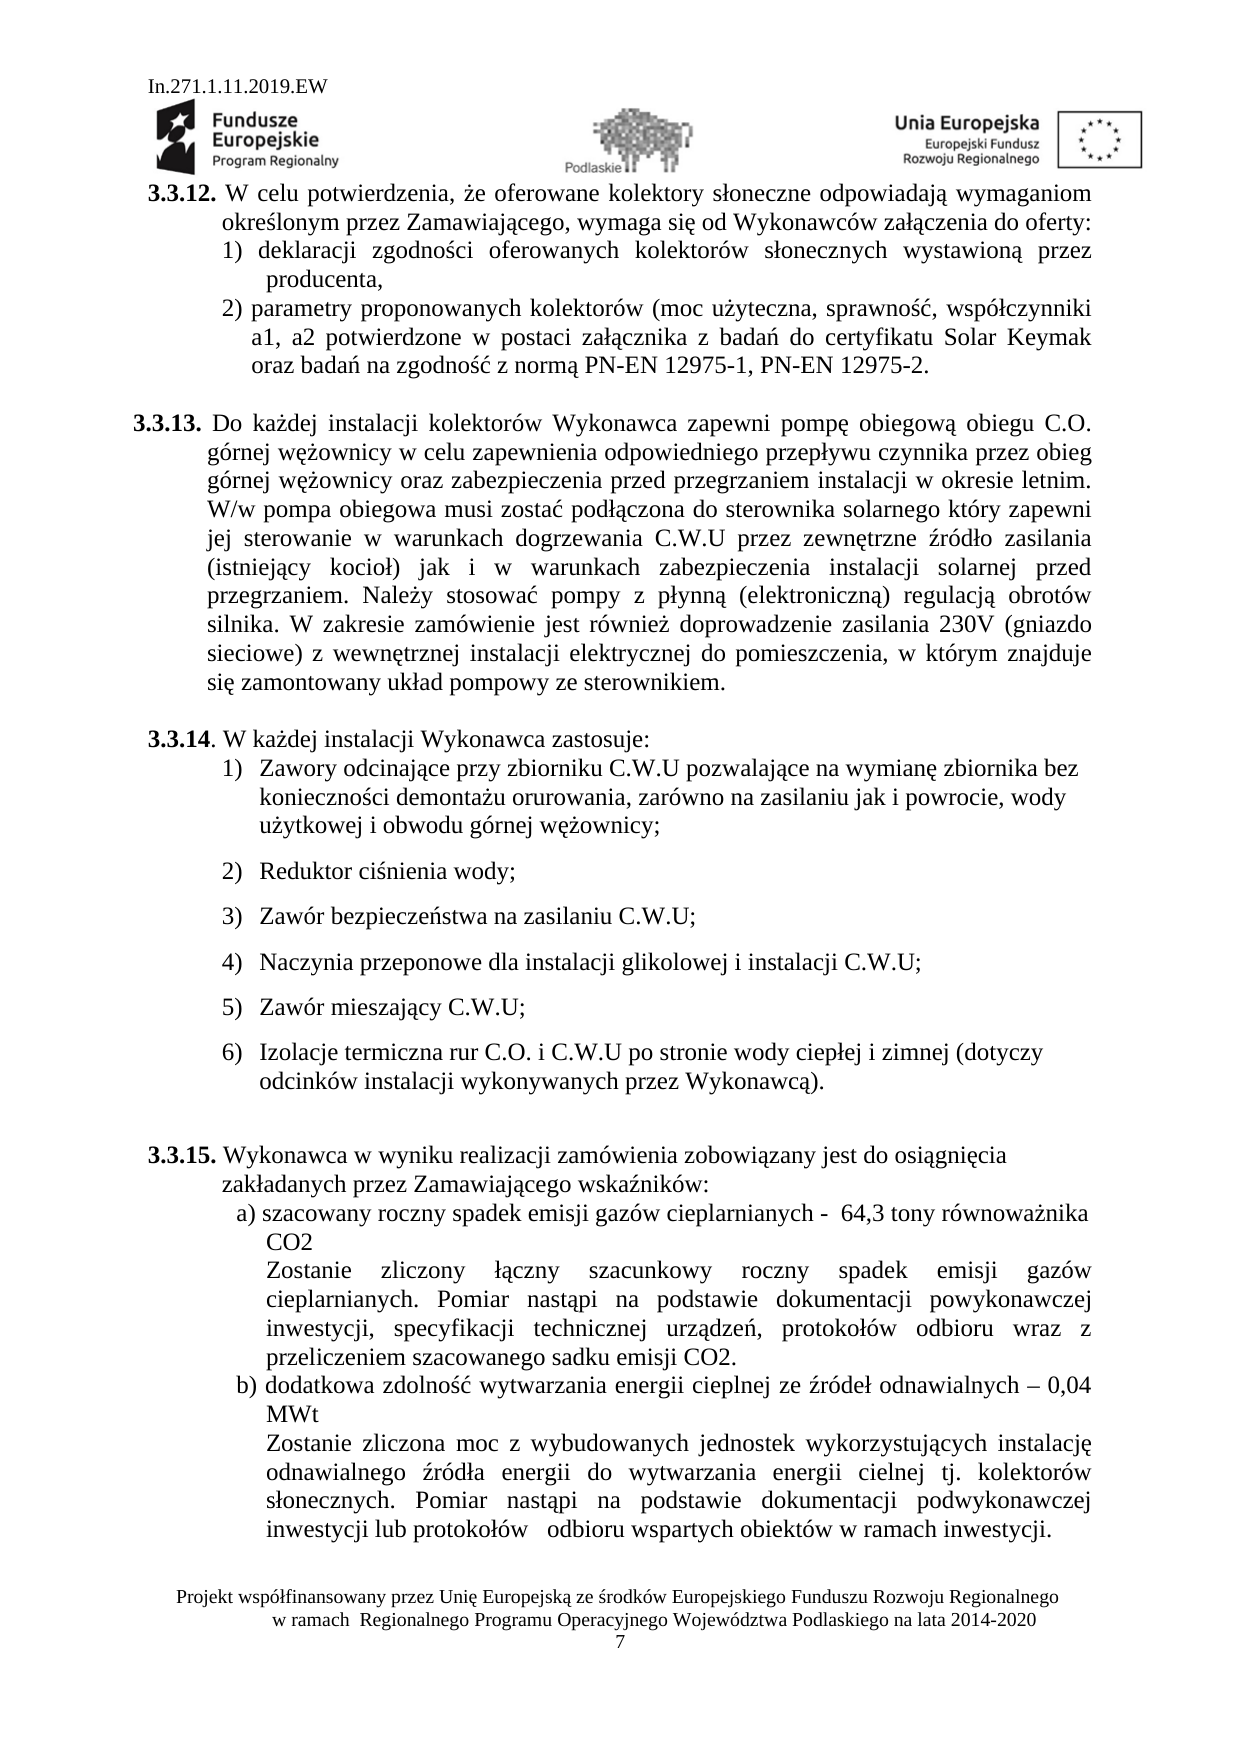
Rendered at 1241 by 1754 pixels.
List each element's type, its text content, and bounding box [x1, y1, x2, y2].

text Zostanie zliczona moc z wybudowanych jednostek wykorzystujących instalację odnawialnego źródła energii do wytwarzania energii cielnej tj. kolektorów słonecznych. Pomiar nastąpi na podstawie dokumentacji podwykonawczej inwestycji lub protokołów odbioru wspartych obiektów w ramach inwestycji. [266, 1428, 1092, 1543]
list Naczynia przeponowe dla instalacji glikolowej i instalacji C.W.U; [222, 947, 1092, 975]
text a) szacowany roczny spadek emisji gazów cieplarnianych - 64,3 tony równoważnika CO2 [236, 1198, 1092, 1255]
text 2) parametry proponowanych kolektorów (moc użyteczna, sprawność, współczynniki a1, a2 potwierdzone w postaci załącznika z badań do certyfikatu Solar Keymak oraz badań na zgodność z normą PN-EN 12975-1, PN-EN 12975-2. [222, 293, 1092, 379]
text 3.3.13. Do każdej instalacji kolektorów Wykonawca zapewni pompę obiegową obiegu C.O. górnej wężownicy w celu zapewnienia odpowiedniego przepływu czynnika przez obieg górnej wężownicy oraz zabezpieczenia przed przegrzaniem instalacji w okresie letnim. W/w pompa obiegowa musi zostać podłączona do sterownika solarnego który zapewni jej sterowanie w warunkach dogrzewania C.W.U przez zewnętrzne źródło zasilania (istniejący kocioł) jak i w warunkach zabezpieczenia instalacji solarnej przed przegrzaniem. Należy stosować pompy z płynną (elektroniczną) regulacją obrotów silnika. W zakresie zamówienie jest również doprowadzenie zasilania 230V (gniazdo sieciowe) z wewnętrznej instalacji elektrycznej do pomieszczenia, w którym znajduje się zamontowany układ pompowy ze sterownikiem. [133, 408, 1092, 695]
text Zostanie zliczony łączny szacunkowy roczny spadek emisji gazów cieplarnianych. Pomiar nastąpi na podstawie dokumentacji powykonawczej inwestycji, specyfikacji technicznej urządzeń, protokołów odbioru wraz z przeliczeniem szacowanego sadku emisji CO2. [266, 1255, 1092, 1370]
list Zawór bezpieczeństwa na zasilaniu C.W.U; [222, 901, 1092, 930]
text 1) deklaracji zgodności oferowanych kolektorów słonecznych wystawioną przez producenta, [222, 235, 1092, 293]
list Zawory odcinające przy zbiorniku C.W.U pozwalające na wymianę zbiornika bez konieczności demontażu orurowania, zarówno na zasilaniu jak i powrocie, wody użytkowej i obwodu górnej wężownicy; [222, 753, 1092, 839]
text 3.3.15. Wykonawca w wyniku realizacji zamówienia zobowiązany jest do osiągnięcia zakładanych przez Zamawiającego wskaźników: [148, 1140, 1092, 1198]
list Reduktor ciśnienia wody; [222, 856, 1092, 884]
text 3.3.12. W celu potwierdzenia, że oferowane kolektory słoneczne odpowiadają wymaganiom określonym przez Zamawiającego, wymaga się od Wykonawców załączenia do oferty: [148, 178, 1092, 235]
list Izolacje termiczna rur C.O. i C.W.U po stronie wody ciepłej i zimnej (dotyczy odcinków instalacji wykonywanych przez Wykonawcą). [222, 1037, 1092, 1095]
text b) dodatkowa zdolność wytwarzania energii cieplnej ze źródeł odnawialnych – 0,04 MWt [236, 1370, 1092, 1428]
list Zawór mieszający C.W.U; [222, 992, 1092, 1021]
text 3.3.14. W każdej instalacji Wykonawca zastosuje: [148, 724, 1092, 753]
